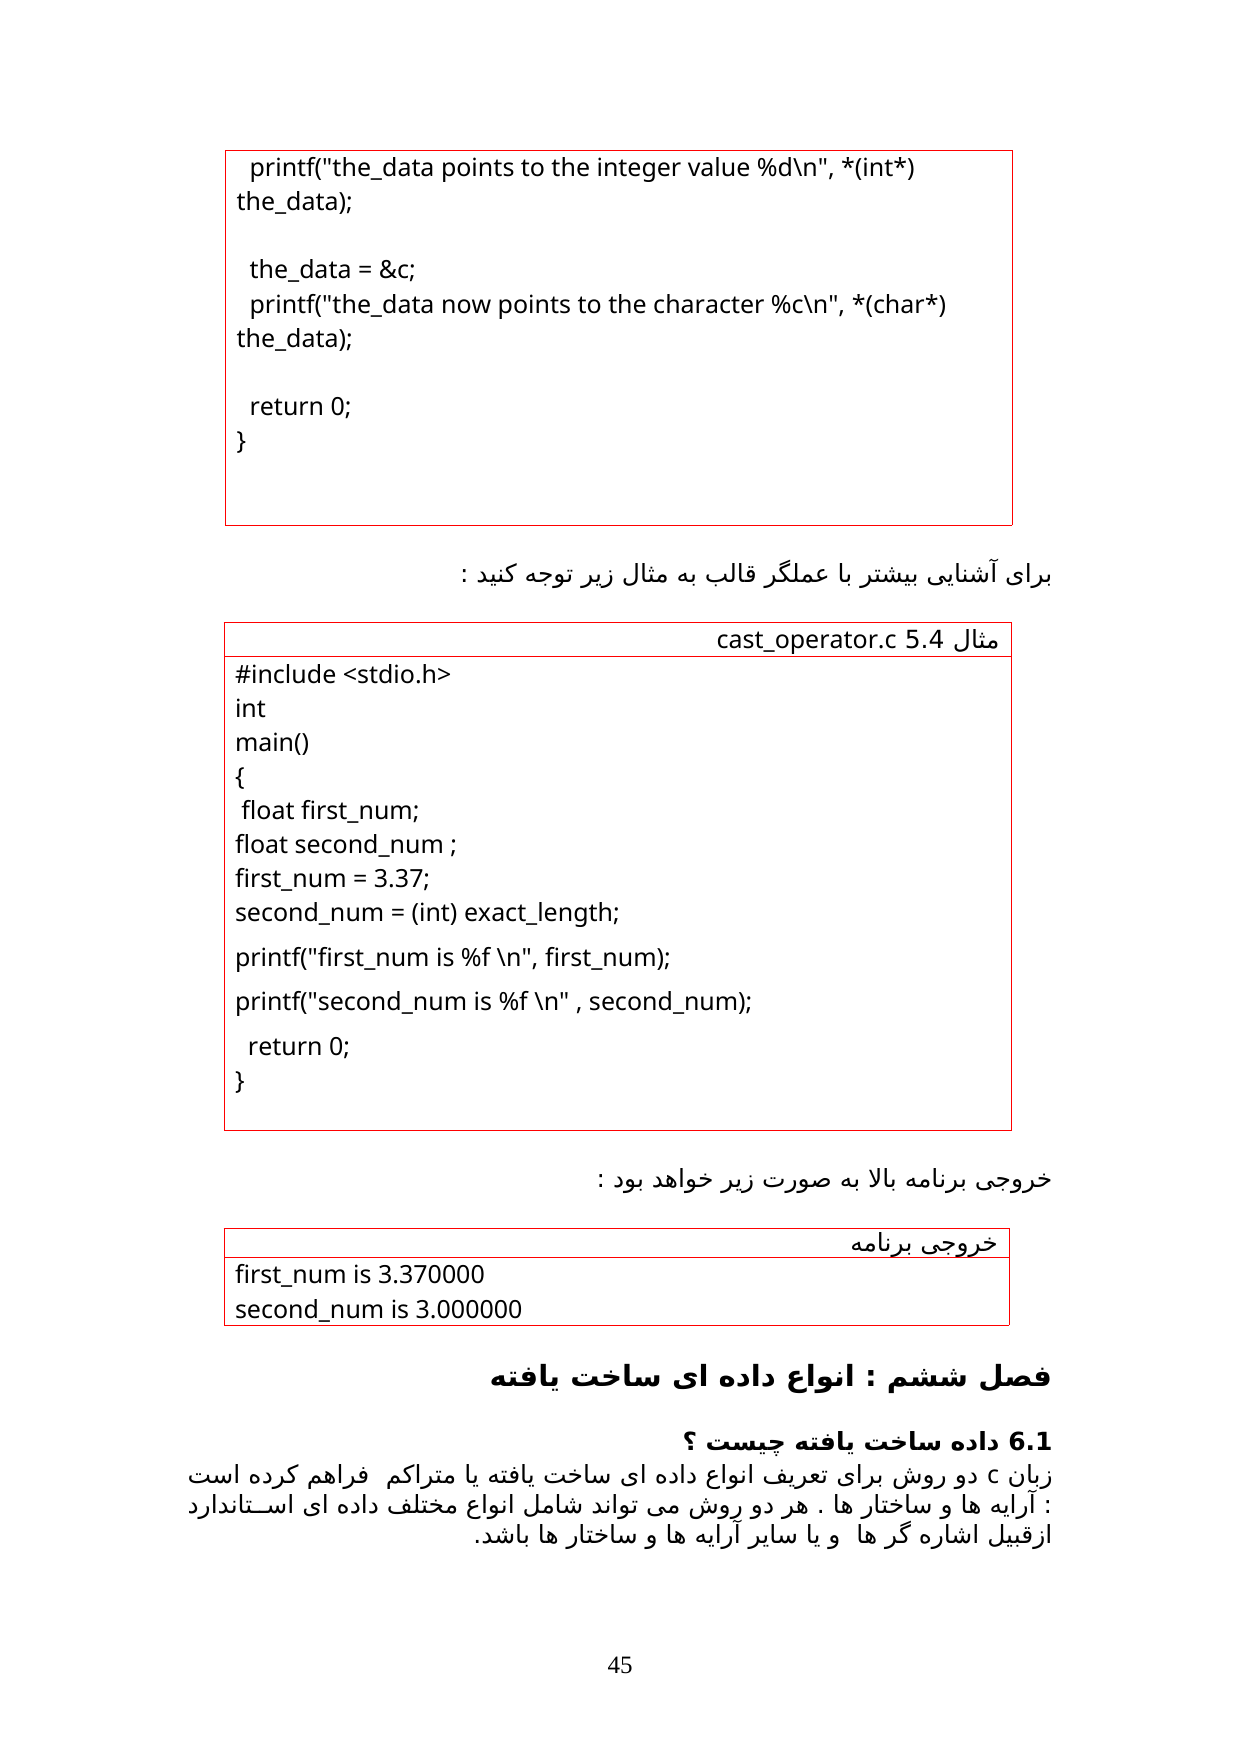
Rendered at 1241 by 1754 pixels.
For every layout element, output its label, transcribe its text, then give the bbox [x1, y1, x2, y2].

table_cell printf("the_data points to the integer value %d\n", *(int*) the_data); the_data = &c; printf("the_data now points to the character %c\n", *(char*) the_data); return 0; } [226, 151, 1012, 525]
text فصل ششم : انواع داده ای ساخت یافته [187, 1359, 1053, 1393]
table_header مثال 5.4 cast_operator.c [225, 623, 1011, 656]
table_cell #include <stdio.h> int main() { float first_num; float second_num ; first_num = 3.37; second_num = (int) exact_length; printf("first_num is %f \n", first_num); printf("second_num is %f \n" , second_num); return 0; } [225, 657, 1011, 1130]
table_header خروجی برنامه [225, 1229, 1009, 1257]
table_cell first_num is 3.370000 second_num is 3.000000 [225, 1258, 1009, 1325]
text خروجی برنامه بالا به صورت زیر خواهد بود : [187, 1164, 1053, 1194]
text زبان c دو روش برای تعریف انواع داده ای ساخت یافته یا متراکم فراهم کرده است : آرایه ها و ساختار ها . هر دو روش می تواند شامل انواع مختلف داده ای استاندارد ازقبیل اشاره گر ها و یا سایر آرایه ها و ساختار ها باشد. [187, 1457, 1053, 1549]
text برای آشنایی بیشتر با عملگر قالب به مثال زیر توجه کنید : [187, 559, 1053, 588]
text 6.1 داده ساخت یافته چیست ؟ [187, 1427, 1053, 1457]
